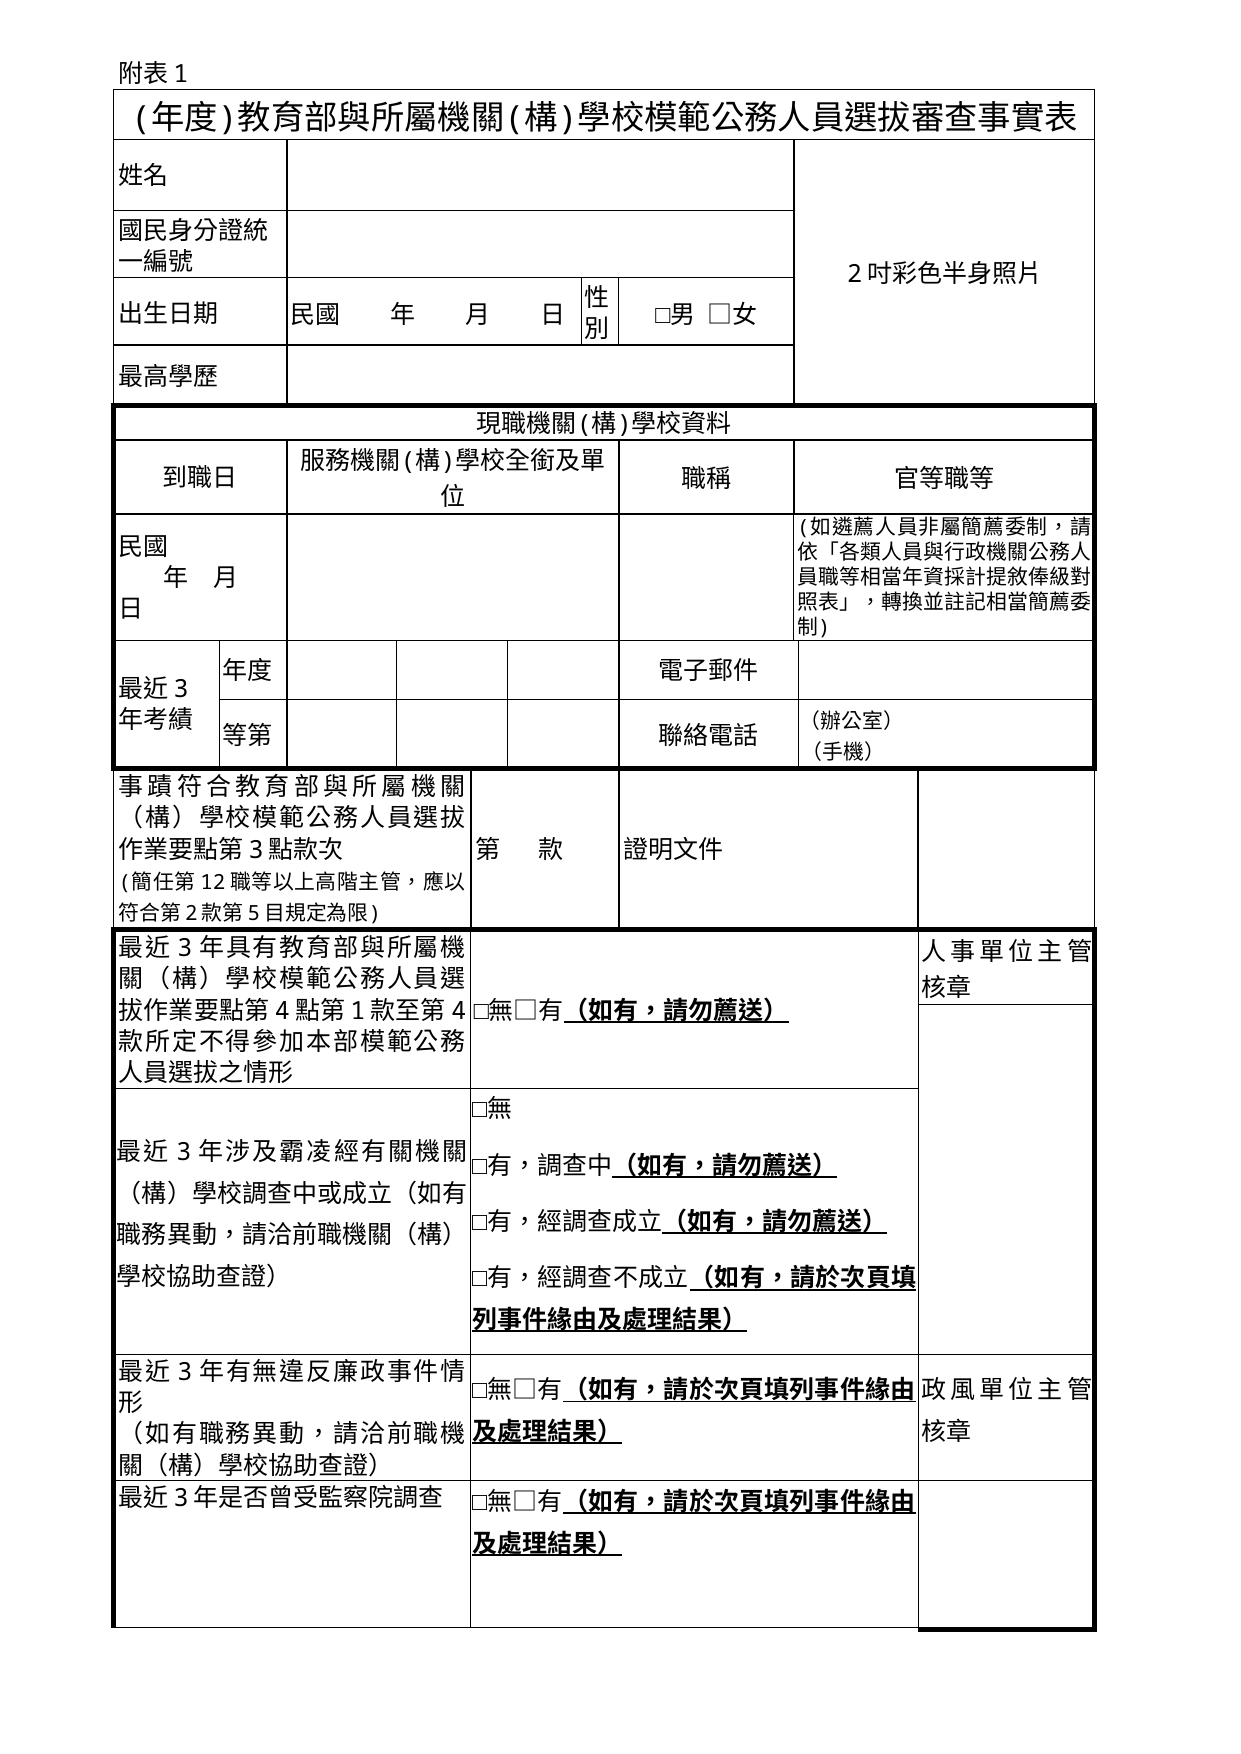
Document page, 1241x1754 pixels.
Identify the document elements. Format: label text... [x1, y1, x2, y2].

table_cell [919, 771, 1094, 927]
table_cell 最近3年考績 [116, 641, 219, 766]
table_cell 第 款 [472, 771, 618, 927]
table_cell □無□有（如有，請勿薦送） [471, 932, 918, 1088]
table_cell 性別 [582, 278, 618, 344]
table_cell [919, 1481, 1092, 1627]
table_cell 最近3年是否曾受監察院調查 [116, 1481, 470, 1627]
table_cell 職稱 [620, 441, 793, 513]
table_cell 最高學歷 [114, 346, 286, 403]
table_cell □無 □有，調查中（如有，請勿薦送） □有，經調查成立（如有，請勿薦送） □有，經調查不成立（如有，請於次頁填列事件緣由及處理結果） [471, 1089, 918, 1354]
table_cell 證明文件 [620, 771, 917, 927]
table_cell 人事單位主管核章 [919, 932, 1092, 1004]
table_cell 事蹟符合教育部與所屬機關（構）學校模範公務人員選拔作業要點第3點款次 (簡任第12職等以上高階主管，應以符合第2款第5目規定為限) [114, 771, 470, 927]
table_cell 等第 [220, 700, 286, 766]
table_cell [397, 700, 507, 766]
table_cell [288, 641, 396, 699]
table_cell [919, 1005, 1092, 1354]
table_cell [288, 346, 793, 403]
table_cell (如遴薦人員非屬簡薦委制，請依「各類人員與行政機關公務人員職等相當年資採計提敘俸級對照表」，轉換並註記相當簡薦委制) [794, 515, 1092, 640]
table_cell 服務機關(構)學校全銜及單位 [288, 441, 618, 513]
table_cell [397, 641, 507, 699]
table_cell 民國 年 月 日 [288, 278, 581, 344]
table_cell [288, 515, 618, 640]
table_cell [288, 140, 793, 210]
table_cell 最近3年涉及霸凌經有關機關（構）學校調查中或成立（如有職務異動，請洽前職機關（構）學校協助查證） [116, 1089, 470, 1354]
table_cell 出生日期 [114, 278, 286, 344]
table_cell □男 □女 [619, 278, 793, 344]
table_cell 聯絡電話 [620, 700, 798, 766]
table_cell 官等職等 [795, 441, 1092, 513]
table_cell 國民身分證統一編號 [114, 211, 286, 277]
table_cell [288, 700, 396, 766]
table_cell [508, 700, 618, 766]
table_cell 到職日 [116, 441, 286, 513]
table_cell □無□有（如有，請於次頁填列事件緣由及處理結果） [471, 1355, 918, 1480]
table_cell □無□有（如有，請於次頁填列事件緣由及處理結果） [471, 1481, 918, 1627]
table_header (年度)教育部與所屬機關(構)學校模範公務人員選拔審查事實表 [114, 90, 1094, 139]
table_cell 最近3年具有教育部與所屬機關（構）學校模範公務人員選拔作業要點第4點第1款至第4款所定不得參加本部模範公務人員選拔之情形 [116, 932, 470, 1088]
table_cell [288, 211, 793, 277]
table_cell 電子郵件 [620, 641, 798, 699]
table_cell [799, 641, 1092, 699]
table_cell 2吋彩色半身照片 [795, 140, 1094, 403]
table_cell 政風單位主管核章 [919, 1355, 1092, 1480]
table_cell [620, 515, 793, 640]
table_cell （辦公室） （手機） [799, 700, 1092, 766]
table_cell 民國 年 月 日 [116, 515, 286, 640]
table_cell 姓名 [114, 140, 286, 210]
table_cell 現職機關(構)學校資料 [116, 408, 1092, 439]
table_cell 最近3年有無違反廉政事件情形 （如有職務異動，請洽前職機關（構）學校協助查證） [116, 1355, 470, 1480]
table_cell 年度 [220, 641, 286, 699]
table_cell [508, 641, 618, 699]
